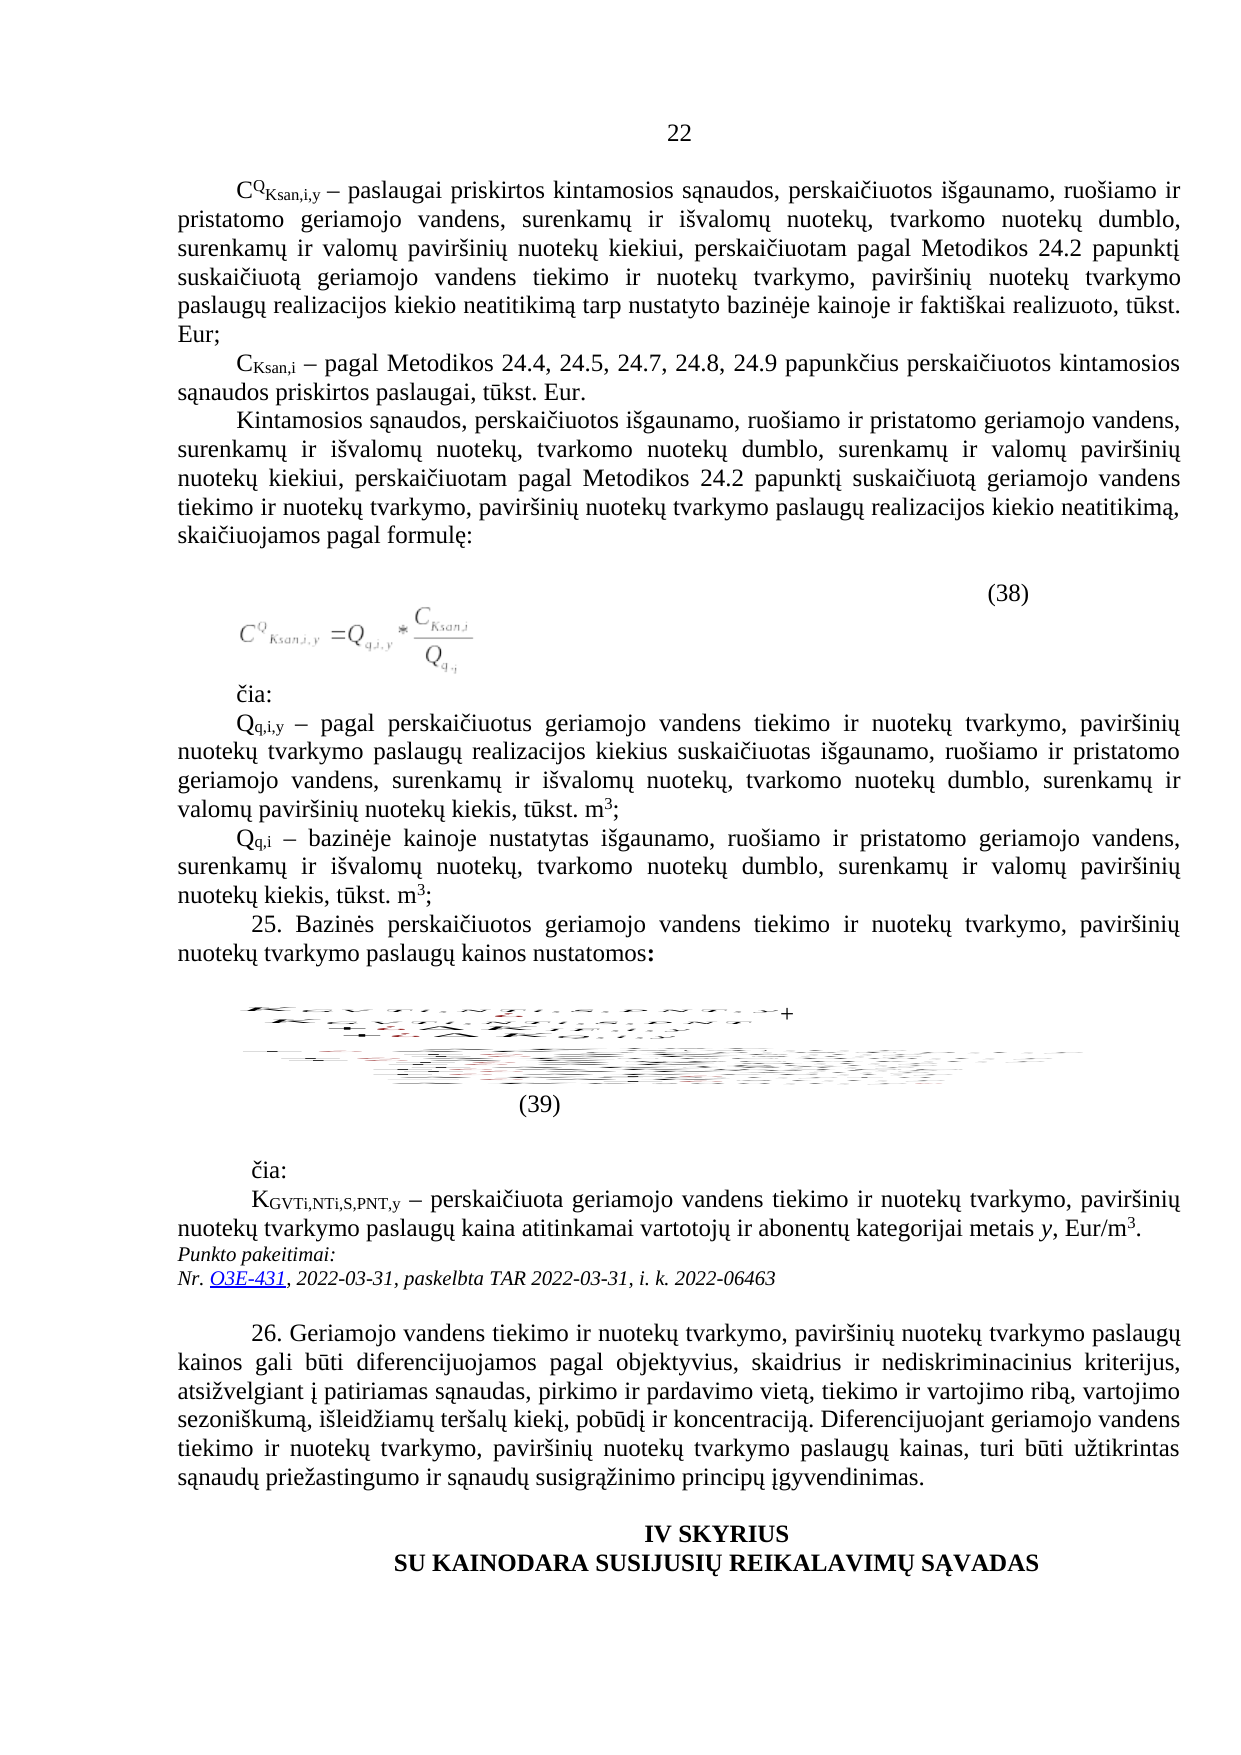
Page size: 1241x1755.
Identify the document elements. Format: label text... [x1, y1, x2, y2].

text CQKsan,i,y – paslaugai priskirtos kintamosios sąnaudos, perskaičiuotos išgaunamo, ruošiamo ir pristatomo geriamojo vandens, surenkamų ir išvalomų nuotekų, tvarkomo nuotekų dumblo, surenkamų ir valomų paviršinių nuotekų kiekiui, perskaičiuotam pagal Metodikos 24.2 papunktį suskaičiuotą geriamojo vandens tiekimo ir nuotekų tvarkymo, paviršinių nuotekų tvarkymo paslaugų realizacijos kiekio neatitikimą tarp nustatyto bazinėje kainoje ir faktiškai realizuoto, tūkst. Eur; [177, 176, 1181, 348]
text Kintamosios sąnaudos, perskaičiuotos išgaunamo, ruošiamo ir pristatomo geriamojo vandens, surenkamų ir išvalomų nuotekų, tvarkomo nuotekų dumblo, surenkamų ir valomų paviršinių nuotekų kiekiui, perskaičiuotam pagal Metodikos 24.2 papunktį suskaičiuotą geriamojo vandens tiekimo ir nuotekų tvarkymo, paviršinių nuotekų tvarkymo paslaugų realizacijos kiekio neatitikimą, skaičiuojamos pagal formulę: [177, 406, 1181, 549]
text Punkto pakeitimai: [177, 1241, 1181, 1266]
text CKsan,i – pagal Metodikos 24.4, 24.5, 24.7, 24.8, 24.9 papunkčius perskaičiuotos kintamosios sąnaudos priskirtos paslaugai, tūkst. Eur. [177, 348, 1181, 406]
text Qq,i,y – pagal perskaičiuotus geriamojo vandens tiekimo ir nuotekų tvarkymo, paviršinių nuotekų tvarkymo paslaugų realizacijos kiekius suskaičiuotas išgaunamo, ruošiamo ir pristatomo geriamojo vandens, surenkamų ir išvalomų nuotekų, tvarkomo nuotekų dumblo, surenkamų ir valomų paviršinių nuotekų kiekis, tūkst. m3; [177, 708, 1181, 823]
text 26. Geriamojo vandens tiekimo ir nuotekų tvarkymo, paviršinių nuotekų tvarkymo paslaugų kainos gali būti diferencijuojamos pagal objektyvius, skaidrius ir nediskriminacinius kriterijus, atsižvelgiant į patiriamas sąnaudas, pirkimo ir pardavimo vietą, tiekimo ir vartojimo ribą, vartojimo sezoniškumą, išleidžiamų teršalų kiekį, pobūdį ir koncentraciją. Diferencijuojant geriamojo vandens tiekimo ir nuotekų tvarkymo, paviršinių nuotekų tvarkymo paslaugų kainas, turi būti užtikrintas sąnaudų priežastingumo ir sąnaudų susigrąžinimo principų įgyvendinimas. [177, 1318, 1181, 1491]
text 25. Bazinės perskaičiuotos geriamojo vandens tiekimo ir nuotekų tvarkymo, paviršinių nuotekų tvarkymo paslaugų kainos nustatomos: [177, 909, 1181, 966]
text Nr. O3E-431, 2022-03-31, paskelbta TAR 2022-03-31, i. k. 2022-06463 [177, 1266, 1181, 1289]
text + (39) [236, 999, 1181, 1118]
text Qq,i – bazinėje kainoje nustatytas išgaunamo, ruošiamo ir pristatomo geriamojo vandens, surenkamų ir išvalomų nuotekų, tvarkomo nuotekų dumblo, surenkamų ir valomų paviršinių nuotekų kiekis, tūkst. m3; [177, 823, 1181, 909]
text (38) [177, 578, 1181, 679]
text KGVTi,NTi,S,PNT,y – perskaičiuota geriamojo vandens tiekimo ir nuotekų tvarkymo, paviršinių nuotekų tvarkymo paslaugų kaina atitinkamai vartotojų ir abonentų kategorijai metais y, Eur/m3. [177, 1184, 1181, 1241]
text SU KAINODARA SUSIJUSIŲ REIKALAVIMŲ SĄVADAS [252, 1548, 1181, 1577]
text čia: [177, 1155, 1181, 1184]
text IV SKYRIUS [252, 1519, 1181, 1548]
text čia: [236, 679, 1181, 708]
